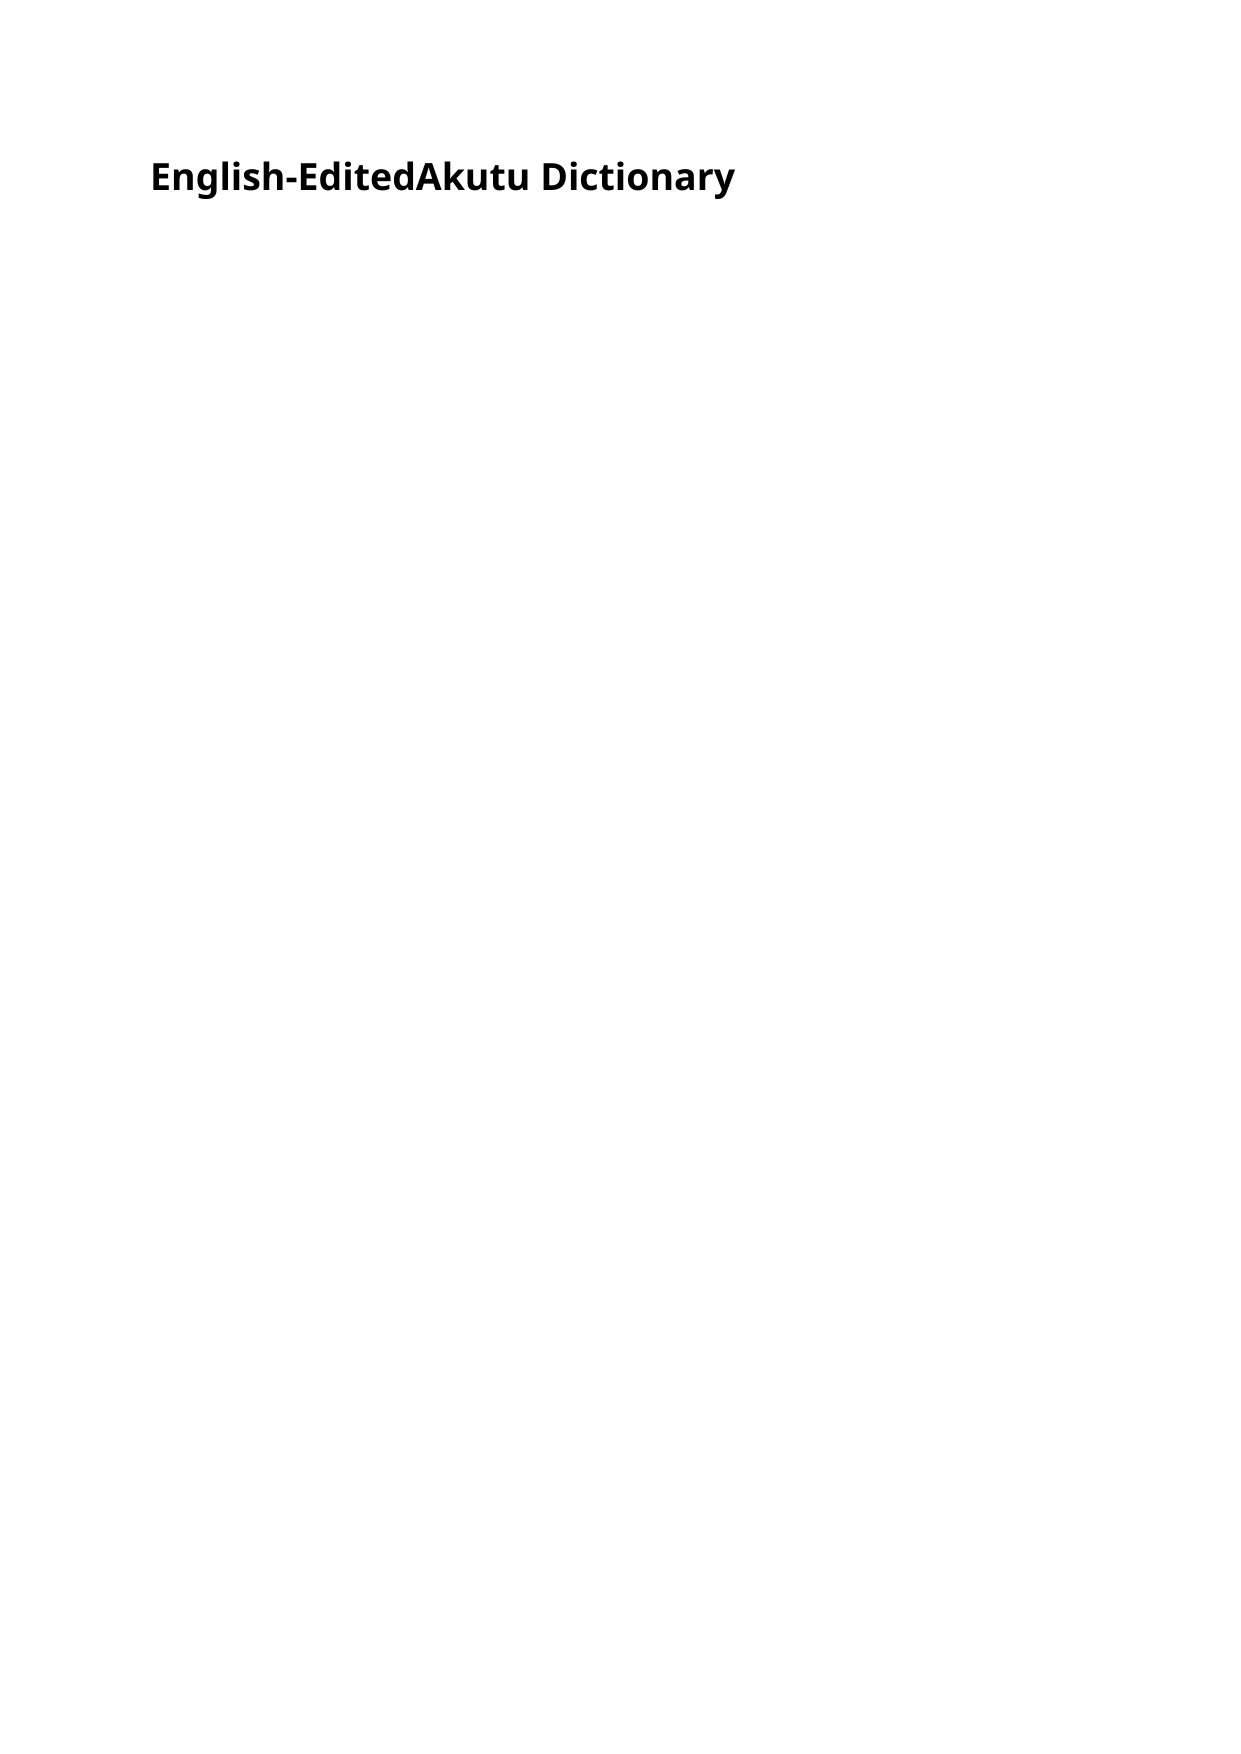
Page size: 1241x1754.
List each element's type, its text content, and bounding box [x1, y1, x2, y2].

subtitle English-EditedAkutu Dictionary [150, 150, 1090, 201]
